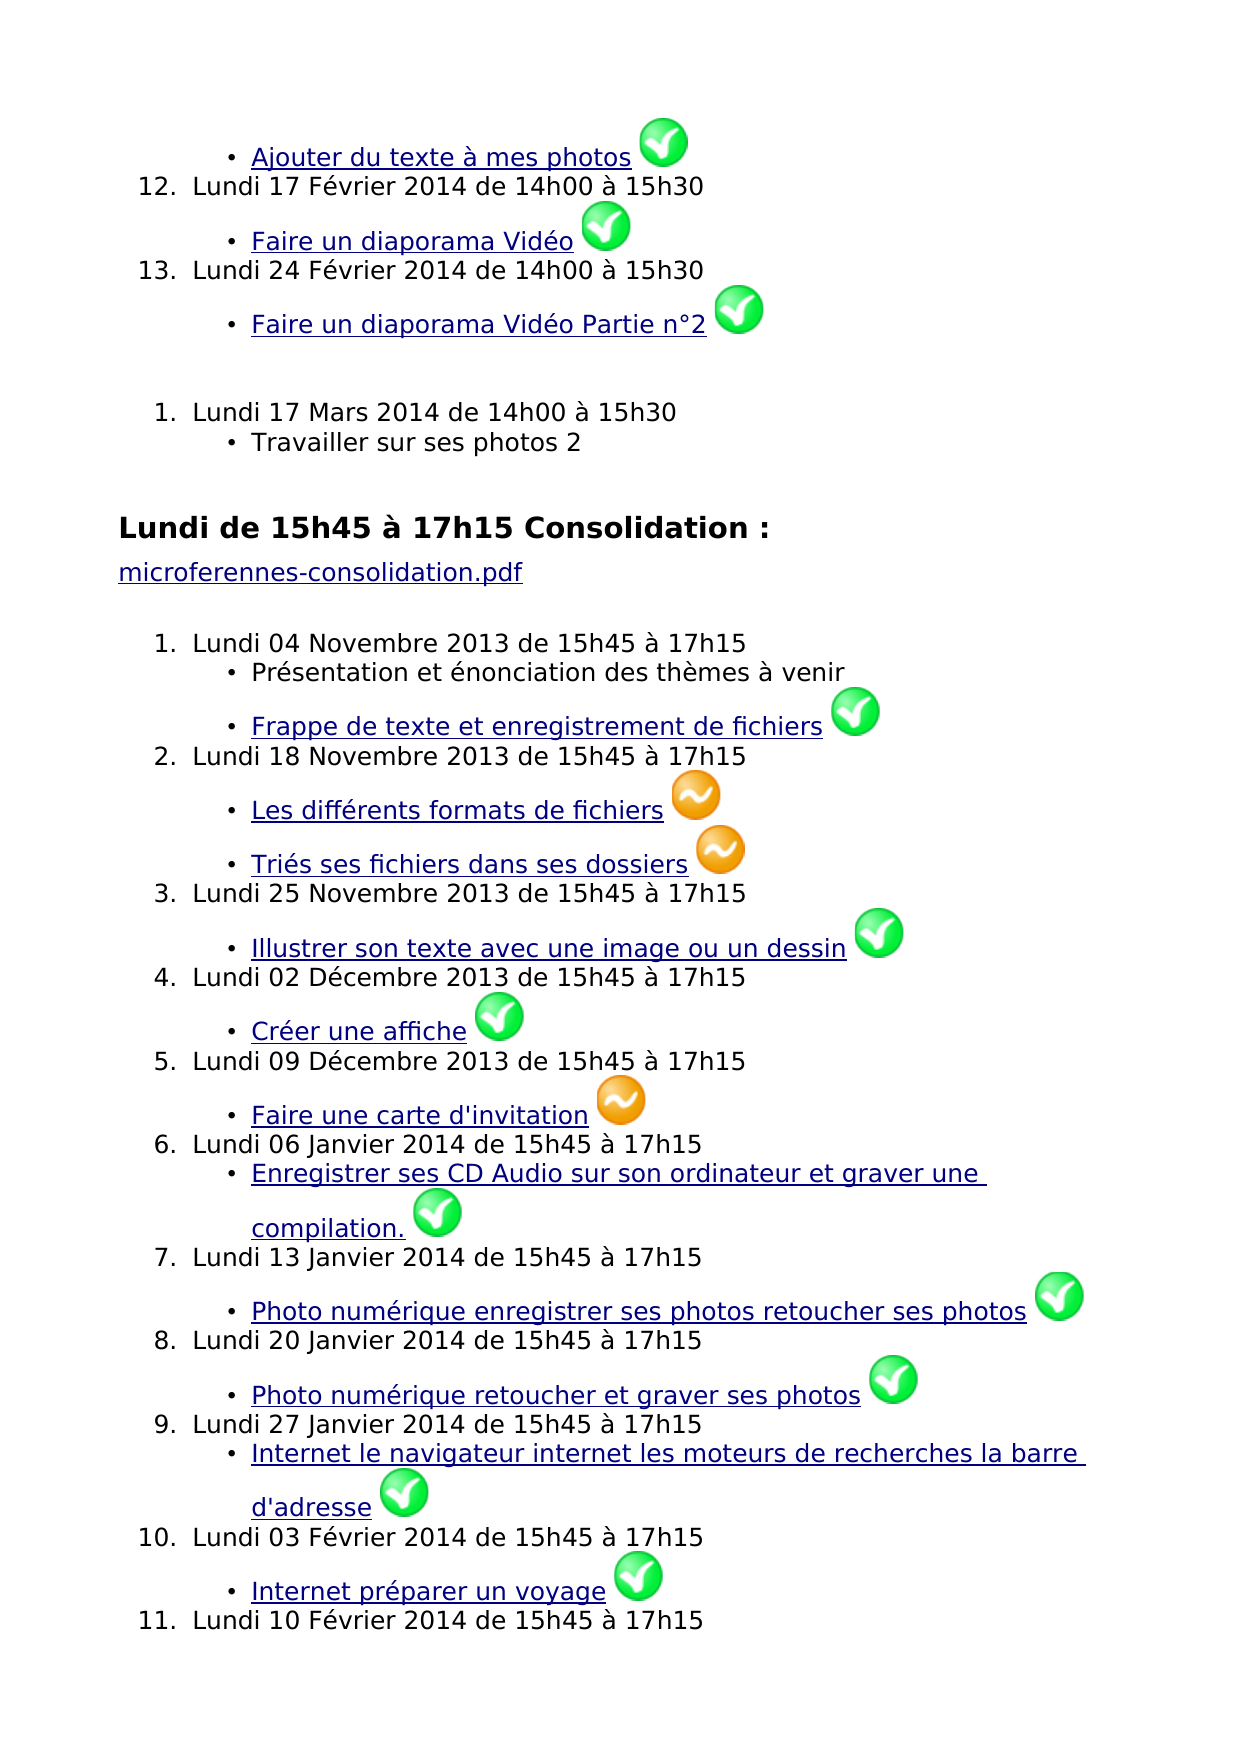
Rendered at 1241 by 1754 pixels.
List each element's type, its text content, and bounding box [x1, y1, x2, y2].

list Lundi 17 Février 2014 de 14h00 à 15h30 [177, 172, 1122, 202]
list Lundi 25 Novembre 2013 de 15h45 à 17h15 [177, 879, 1122, 909]
list Internet préparer un voyage [236, 1552, 1122, 1606]
list Lundi 06 Janvier 2014 de 15h45 à 17h15 [177, 1130, 1122, 1159]
list Internet le navigateur internet les moteurs de recherches la barre d'adresse [236, 1439, 1122, 1523]
list Créer une affiche [236, 992, 1122, 1047]
list Lundi 17 Mars 2014 de 14h00 à 15h30 [177, 398, 1122, 428]
list Lundi 18 Novembre 2013 de 15h45 à 17h15 [177, 742, 1122, 771]
list Faire un diaporama Vidéo Partie n°2 [236, 285, 1122, 339]
list Les différents formats de fichiers [236, 771, 1122, 825]
subtitle Lundi de 15h45 à 17h15 Consolidation : [118, 511, 1122, 545]
list Lundi 13 Janvier 2014 de 15h45 à 17h15 [177, 1243, 1122, 1272]
list Photo numérique retoucher et graver ses photos [236, 1356, 1122, 1410]
list Lundi 20 Janvier 2014 de 15h45 à 17h15 [177, 1326, 1122, 1356]
list Faire un diaporama Vidéo [236, 202, 1122, 256]
picture [714, 285, 764, 334]
list Triés ses fichiers dans ses dossiers [236, 825, 1122, 879]
list Lundi 02 Décembre 2013 de 15h45 à 17h15 [177, 963, 1122, 992]
picture [869, 1355, 918, 1404]
list Travailler sur ses photos 2 [236, 428, 1122, 457]
picture [582, 201, 631, 251]
picture [639, 118, 688, 167]
list Lundi 03 Février 2014 de 15h45 à 17h15 [177, 1523, 1122, 1552]
list Faire une carte d'invitation [236, 1076, 1122, 1130]
picture [475, 992, 524, 1041]
list Lundi 09 Décembre 2013 de 15h45 à 17h15 [177, 1047, 1122, 1076]
list Présentation et énonciation des thèmes à venir [236, 658, 1122, 687]
picture [597, 1075, 646, 1125]
list Lundi 10 Février 2014 de 15h45 à 17h15 [177, 1606, 1122, 1635]
list Enregistrer ses CD Audio sur son ordinateur et graver une compilation. [236, 1159, 1122, 1243]
picture [1035, 1272, 1084, 1321]
list Lundi 24 Février 2014 de 14h00 à 15h30 [177, 256, 1122, 285]
list Lundi 04 Novembre 2013 de 15h45 à 17h15 [177, 629, 1122, 658]
list Illustrer son texte avec une image ou un dessin [236, 909, 1122, 963]
picture [831, 687, 880, 736]
picture [672, 770, 721, 820]
text microferennes-consolidation.pdf [118, 558, 1122, 587]
list Frappe de texte et enregistrement de fichiers [236, 687, 1122, 742]
list Lundi 27 Janvier 2014 de 15h45 à 17h15 [177, 1410, 1122, 1439]
picture [614, 1551, 663, 1601]
picture [696, 825, 745, 874]
picture [854, 908, 904, 958]
list Photo numérique enregistrer ses photos retoucher ses photos [236, 1272, 1122, 1326]
list Ajouter du texte à mes photos [236, 118, 1122, 172]
picture [413, 1188, 462, 1237]
picture [380, 1468, 429, 1517]
